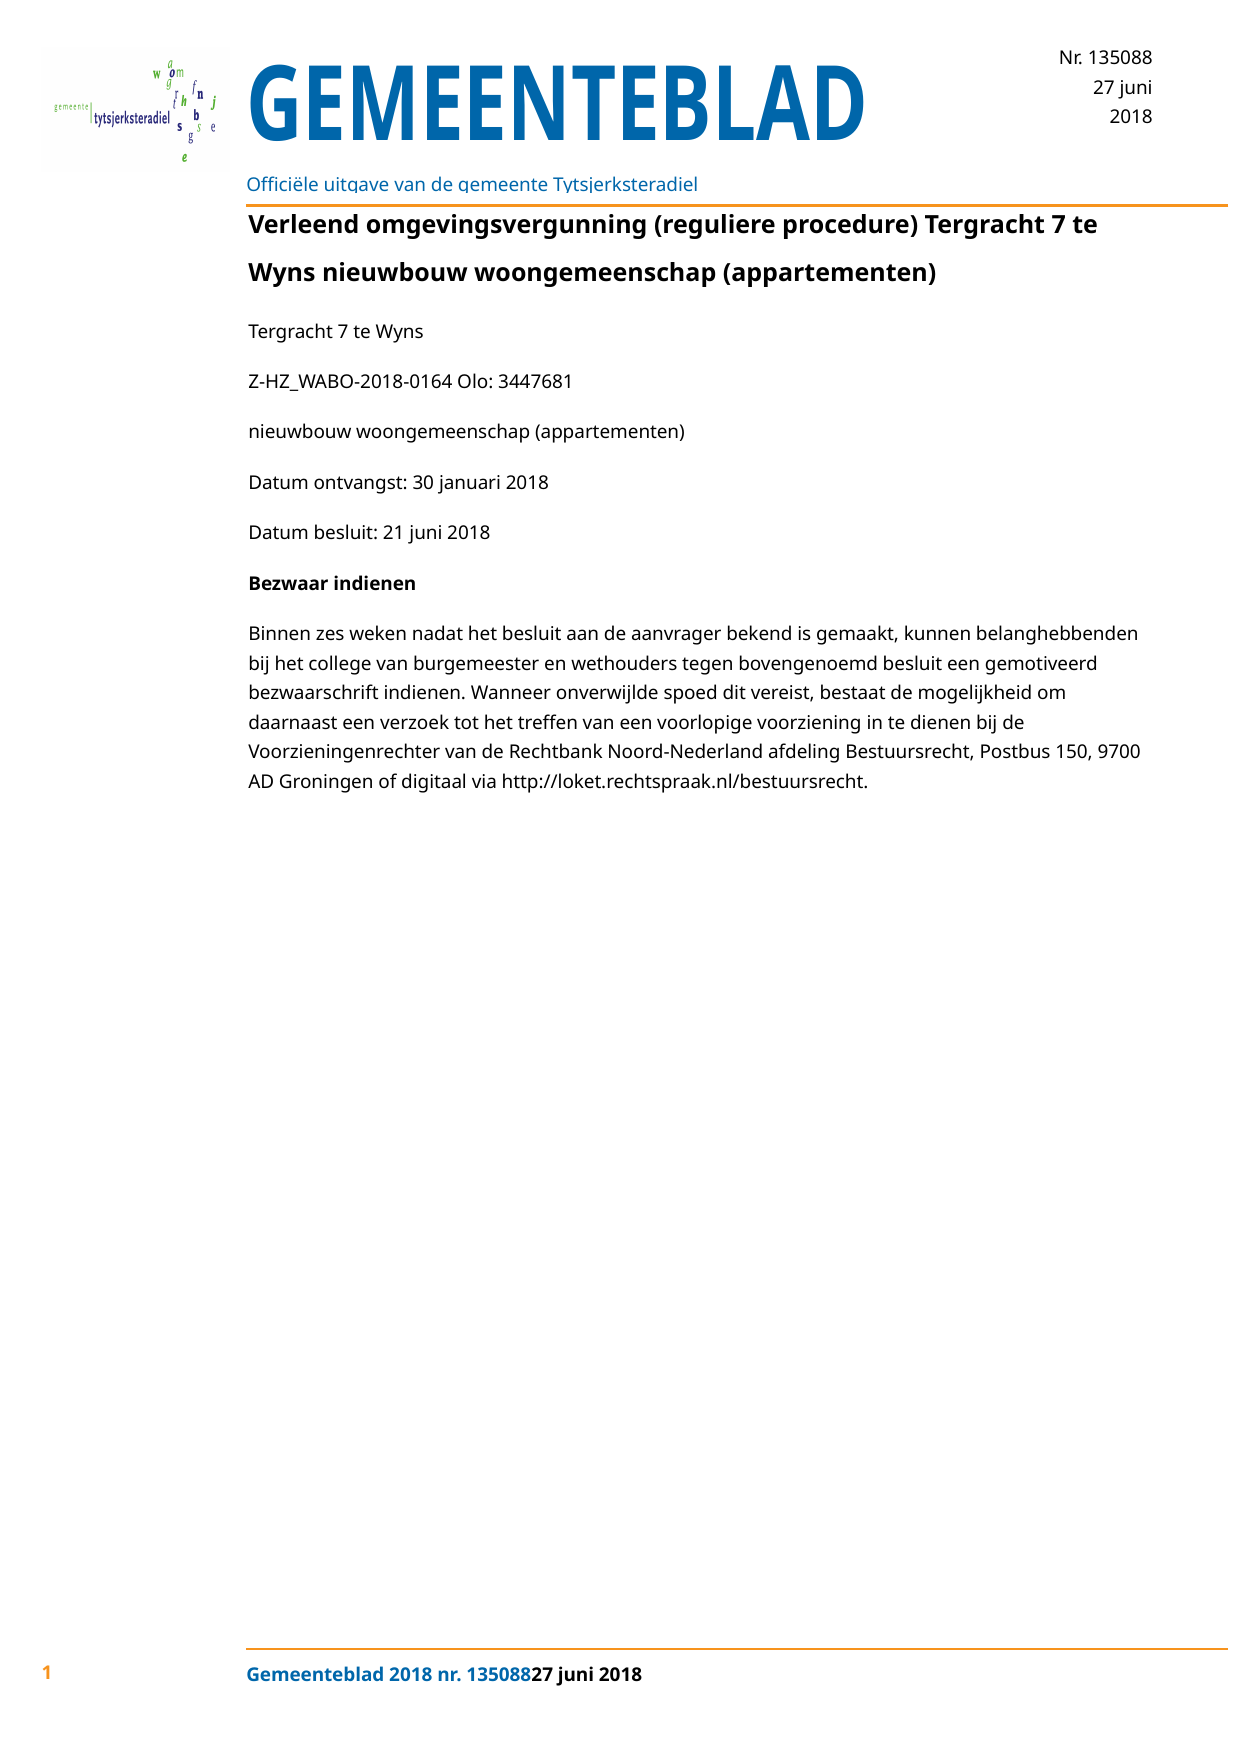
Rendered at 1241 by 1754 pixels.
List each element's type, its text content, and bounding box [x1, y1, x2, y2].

text Datum besluit: 21 juni 2018 [248, 519, 1152, 545]
text Datum ontvangst: 30 januari 2018 [248, 469, 1152, 495]
text Binnen zes weken nadat het besluit aan de aanvrager bekend is gemaakt, kunnen belanghebbenden bij het college van burgemeester en wethouders tegen bovengenoemd besluit een gemotiveerd bezwaarschrift indienen. Wanneer onverwijlde spoed dit vereist, bestaat de mogelijkheid om daarnaast een verzoek tot het treffen van een voorlopige voorziening in te dienen bij de Voorzieningenrechter van de Rechtbank Noord-Nederland afdeling Bestuursrecht, Postbus 150, 9700 AD Groningen of digitaal via http://loket.rechtspraak.nl/bestuursrecht. [248, 620, 1152, 794]
text Verleend omgevingsvergunning (reguliere procedure) Tergracht 7 te Wyns nieuwbouw woongemeenschap (appartementen) [248, 207, 1152, 288]
text Tergracht 7 te Wyns [248, 318, 1152, 344]
picture [41, 47, 231, 172]
text nieuwbouw woongemeenschap (appartementen) [248, 419, 1152, 444]
text Z-HZ_WABO-2018-0164 Olo: 3447681 [248, 368, 1152, 394]
text Bezwaar indienen [248, 570, 1152, 596]
